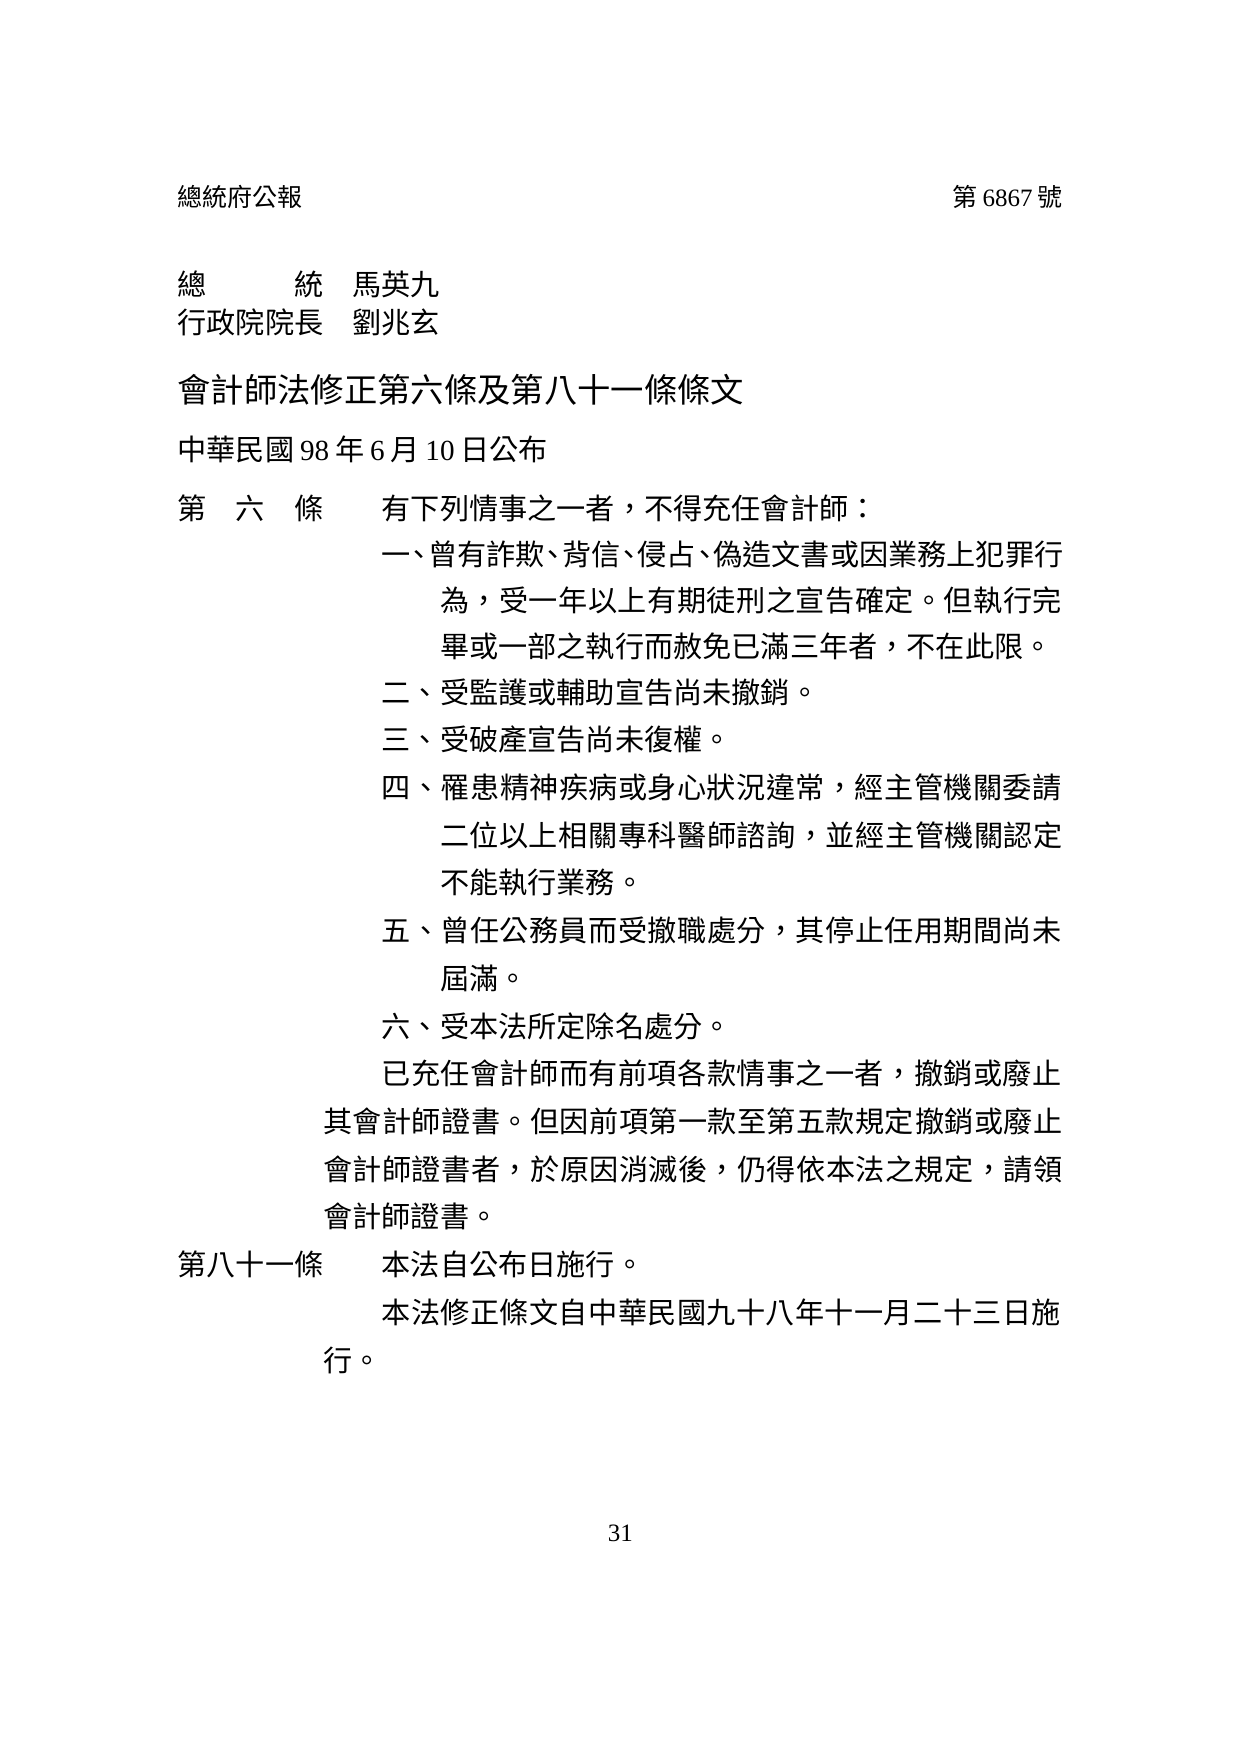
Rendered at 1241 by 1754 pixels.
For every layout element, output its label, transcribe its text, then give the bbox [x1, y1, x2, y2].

text 本法修正條文自中華民國九十八年十一月二十三日施行。 [323, 1285, 1063, 1381]
text 第 六 條 有下列情事之一者，不得充任會計師： [177, 482, 1063, 528]
text 已充任會計師而有前項各款情事之一者，撤銷或廢止其會計師證書。但因前項第一款至第五款規定撤銷或廢止會計師證書者，於原因消滅後，仍得依本法之規定，請領會計師證書。 [323, 1047, 1063, 1237]
text 會計師法修正第六條及第八十一條條文 [177, 366, 1063, 412]
text 一、曾有詐欺、背信、侵占、偽造文書或因業務上犯罪行為，受一年以上有期徒刑之宣告確定。但執行完畢或一部之執行而赦免已滿三年者，不在此限。 [381, 528, 1063, 667]
text 中華民國98年6月10日公布 [177, 424, 1063, 470]
text 五、曾任公務員而受撤職處分，其停止任用期間尚未屆滿。 [381, 903, 1063, 999]
text 三、受破產宣告尚未復權。 [381, 713, 1063, 760]
text 總 統 馬英九 [177, 266, 1063, 303]
text 二、受監護或輔助宣告尚未撤銷。 [381, 667, 1063, 713]
text 行政院院長 劉兆玄 [177, 303, 1063, 341]
text 四、罹患精神疾病或身心狀況違常，經主管機關委請二位以上相關專科醫師諮詢，並經主管機關認定不能執行業務。 [381, 760, 1063, 903]
text 六、受本法所定除名處分。 [381, 999, 1063, 1047]
text 第八十一條 本法自公布日施行。 [177, 1237, 1063, 1285]
